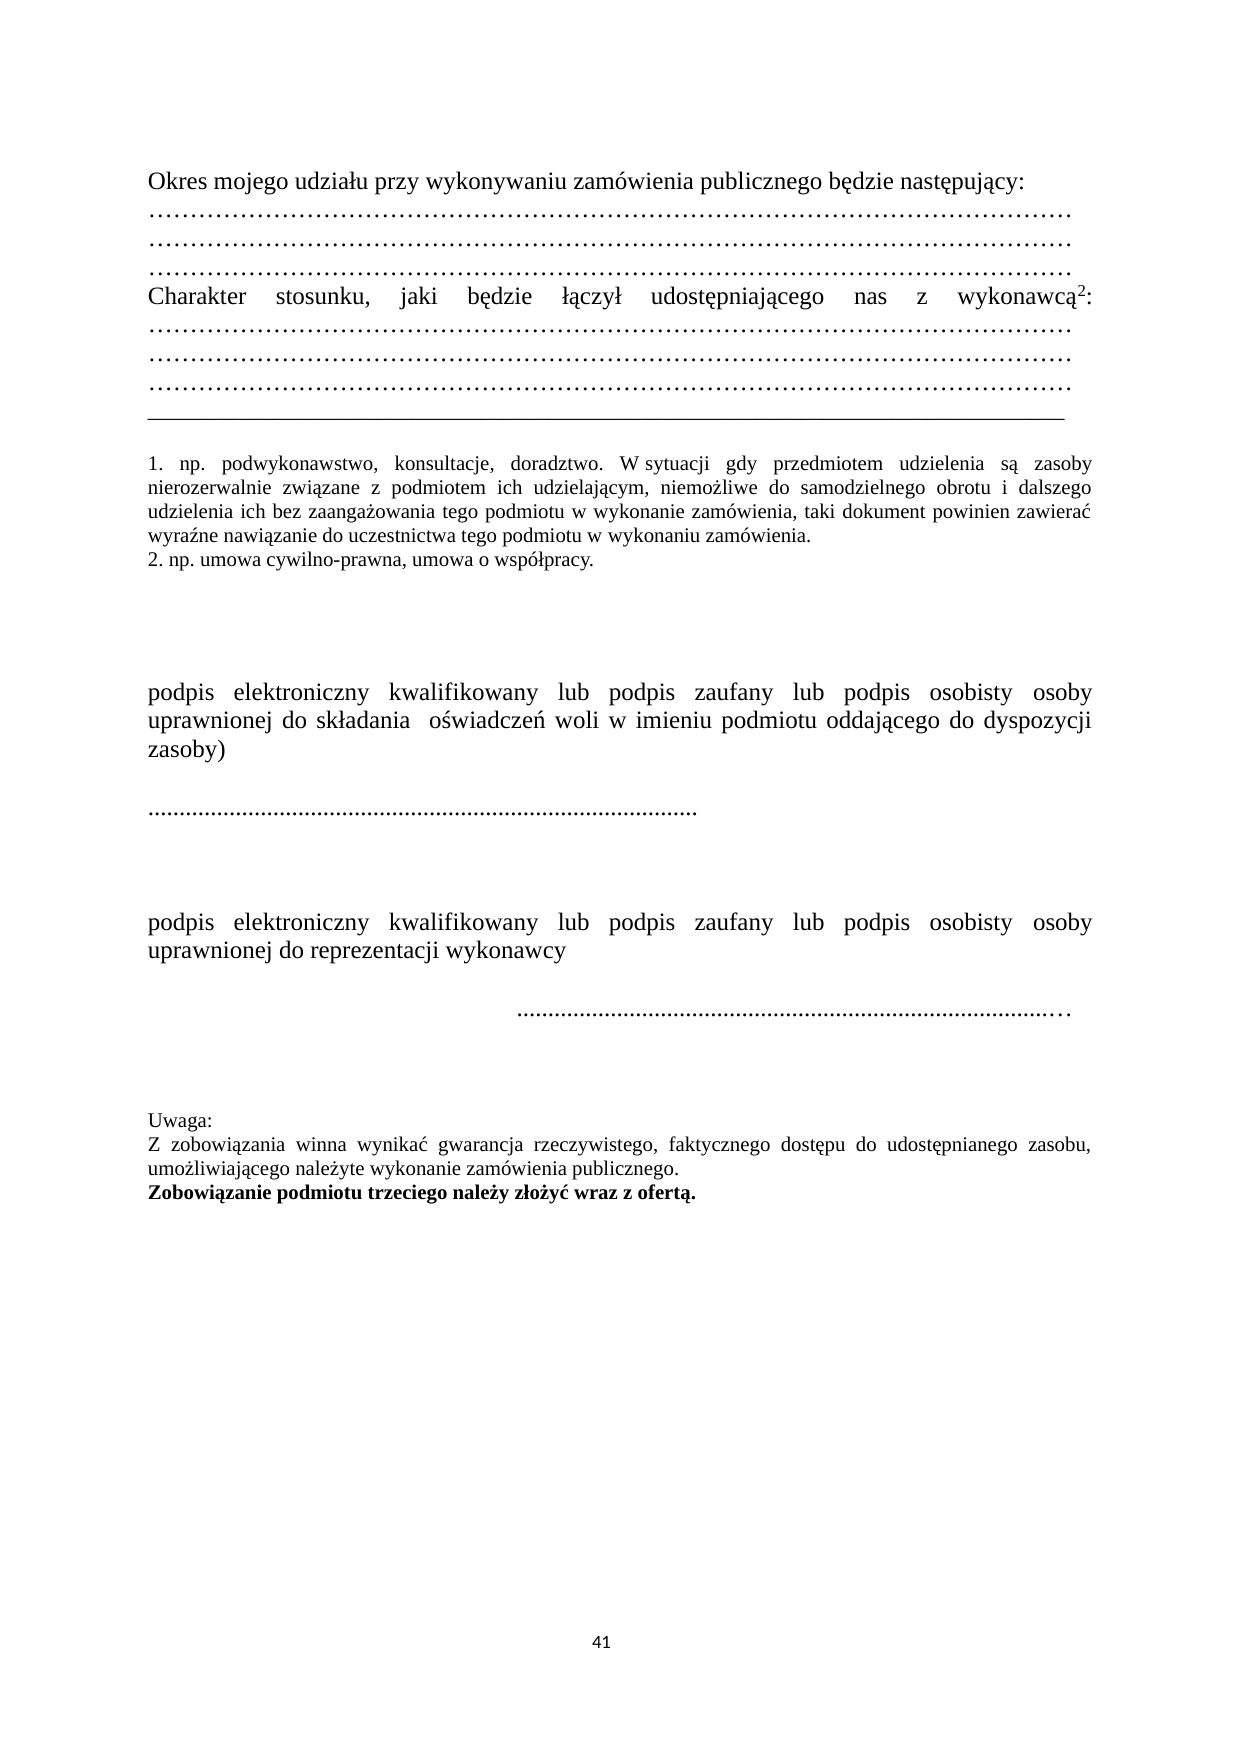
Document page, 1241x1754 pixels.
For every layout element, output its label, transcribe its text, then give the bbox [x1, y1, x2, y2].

text Uwaga: [148, 1108, 1093, 1132]
text Charakter stosunku, jaki będzie łączył udostępniającego nas z wykonawcą2: ………………………………………………………………………………………………… [148, 281, 1093, 338]
text ________________________________________________________________________________ [148, 396, 1093, 422]
text ………………………………………………………………………………………………… [148, 367, 1093, 396]
text ………………………………………………………………………………………………… [148, 223, 1093, 252]
text Okres mojego udziału przy wykonywaniu zamówienia publicznego będzie następujący: [148, 166, 1093, 194]
text 2. np. umowa cywilno-prawna, umowa o współpracy. [148, 547, 1093, 571]
text podpis elektroniczny kwalifikowany lub podpis zaufany lub podpis osobisty osoby uprawnionej do reprezentacji wykonawcy [148, 907, 1093, 964]
text ………………………………………………………………………………………………… [148, 252, 1093, 281]
text .....................................................................................… [148, 993, 1093, 1022]
text podpis elektroniczny kwalifikowany lub podpis zaufany lub podpis osobisty osoby uprawnionej do składania oświadczeń woli w imieniu podmiotu oddającego do dyspozycji zasoby) [148, 677, 1093, 763]
text ........................................................................................ [148, 792, 1093, 821]
text ………………………………………………………………………………………………… [148, 338, 1093, 367]
text ………………………………………………………………………………………………… [148, 194, 1093, 223]
text Zobowiązanie podmiotu trzeciego należy złożyć wraz z ofertą. [148, 1180, 1093, 1204]
text Z zobowiązania winna wynikać gwarancja rzeczywistego, faktycznego dostępu do udostępnianego zasobu, umożliwiającego należyte wykonanie zamówienia publicznego. [148, 1132, 1093, 1180]
text 1. np. podwykonawstwo, konsultacje, doradztwo. W sytuacji gdy przedmiotem udzielenia są zasoby nierozerwalnie związane z podmiotem ich udzielającym, niemożliwe do samodzielnego obrotu i dalszego udzielenia ich bez zaangażowania tego podmiotu w wykonanie zamówienia, taki dokument powinien zawierać wyraźne nawiązanie do uczestnictwa tego podmiotu w wykonaniu zamówienia. [148, 451, 1093, 547]
